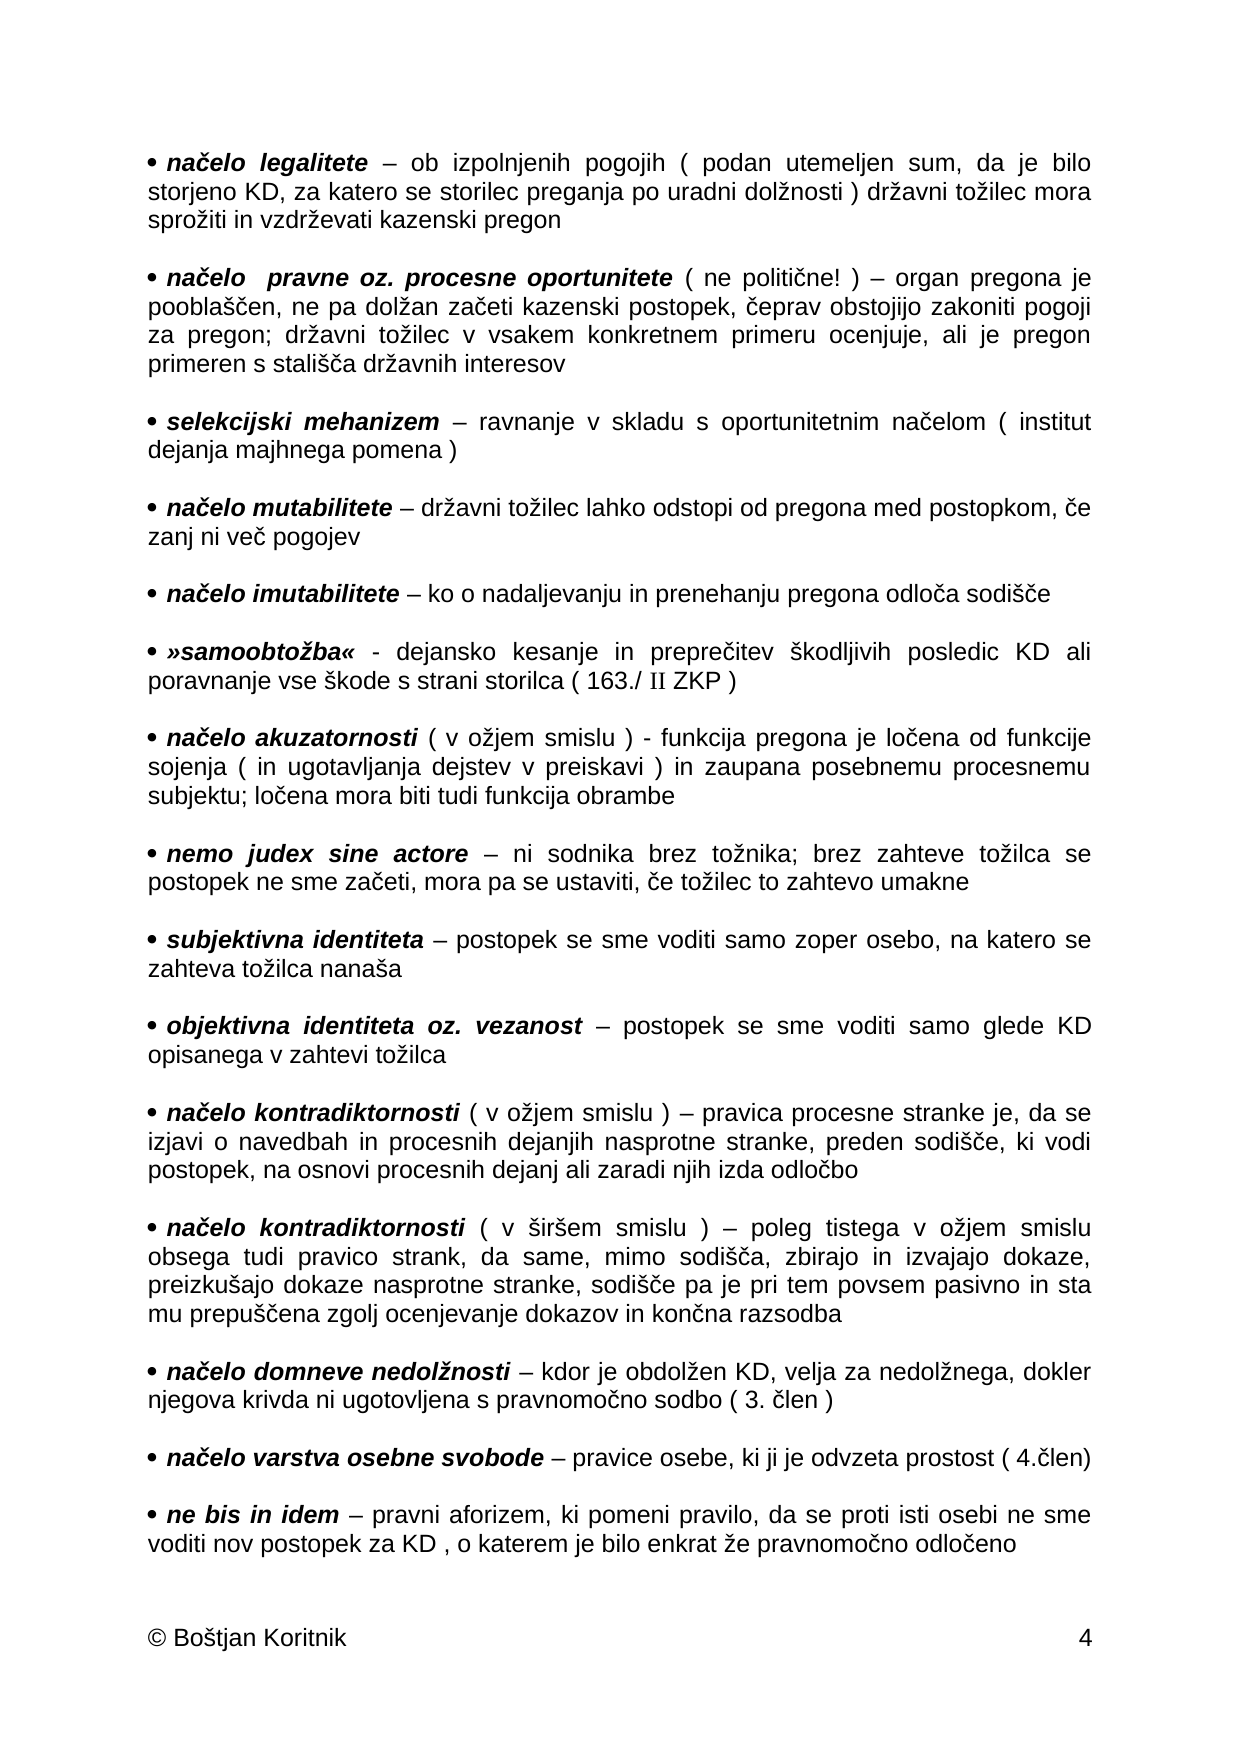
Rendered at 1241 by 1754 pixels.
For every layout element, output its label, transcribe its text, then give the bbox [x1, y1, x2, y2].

list objektivna identiteta oz. vezanost – postopek se sme voditi samo glede KD opisanega v zahtevi tožilca [148, 1011, 1092, 1069]
list načelo kontradiktornosti ( v širšem smislu ) – poleg tistega v ožjem smislu obsega tudi pravico strank, da same, mimo sodišča, zbirajo in izvajajo dokaze, preizkušajo dokaze nasprotne stranke, sodišče pa je pri tem povsem pasivno in sta mu prepuščena zgolj ocenjevanje dokazov in končna razsodba [148, 1213, 1092, 1328]
list nemo judex sine actore – ni sodnika brez tožnika; brez zahteve tožilca se postopek ne sme začeti, mora pa se ustaviti, če tožilec to zahtevo umakne [148, 838, 1092, 896]
list načelo kontradiktornosti ( v ožjem smislu ) – pravica procesne stranke je, da se izjavi o navedbah in procesnih dejanjih nasprotne stranke, preden sodišče, ki vodi postopek, na osnovi procesnih dejanj ali zaradi njih izda odločbo [148, 1098, 1092, 1184]
list ne bis in idem – pravni aforizem, ki pomeni pravilo, da se proti isti osebi ne sme voditi nov postopek za KD , o katerem je bilo enkrat že pravnomočno odločeno [148, 1501, 1092, 1558]
list načelo pravne oz. procesne oportunitete ( ne politične! ) – organ pregona je pooblaščen, ne pa dolžan začeti kazenski postopek, čeprav obstojijo zakoniti pogoji za pregon; državni tožilec v vsakem konkretnem primeru ocenjuje, ali je pregon primeren s stališča državnih interesov [148, 263, 1092, 378]
list načelo legalitete – ob izpolnjenih pogojih ( podan utemeljen sum, da je bilo storjeno KD, za katero se storilec preganja po uradni dolžnosti ) državni tožilec mora sprožiti in vzdrževati kazenski pregon [148, 148, 1092, 234]
list načelo varstva osebne svobode – pravice osebe, ki ji je odvzeta prostost ( 4.člen) [148, 1443, 1092, 1472]
list načelo mutabilitete – državni tožilec lahko odstopi od pregona med postopkom, če zanj ni več pogojev [148, 493, 1092, 551]
list subjektivna identiteta – postopek se sme voditi samo zoper osebo, na katero se zahteva tožilca nanaša [148, 925, 1092, 982]
list selekcijski mehanizem – ravnanje v skladu s oportunitetnim načelom ( institut dejanja majhnega pomena ) [148, 407, 1092, 464]
list načelo imutabilitete – ko o nadaljevanju in prenehanju pregona odloča sodišče [148, 579, 1092, 608]
list načelo akuzatornosti ( v ožjem smislu ) - funkcija pregona je ločena od funkcije sojenja ( in ugotavljanja dejstev v preiskavi ) in zaupana posebnemu procesnemu subjektu; ločena mora biti tudi funkcija obrambe [148, 723, 1092, 810]
list »samoobtožba« - dejansko kesanje in preprečitev škodljivih posledic KD ali poravnanje vse škode s strani storilca ( 163./ II ZKP ) [148, 637, 1092, 695]
list načelo domneve nedolžnosti – kdor je obdolžen KD, velja za nedolžnega, dokler njegova krivda ni ugotovljena s pravnomočno sodbo ( 3. člen ) [148, 1357, 1092, 1414]
